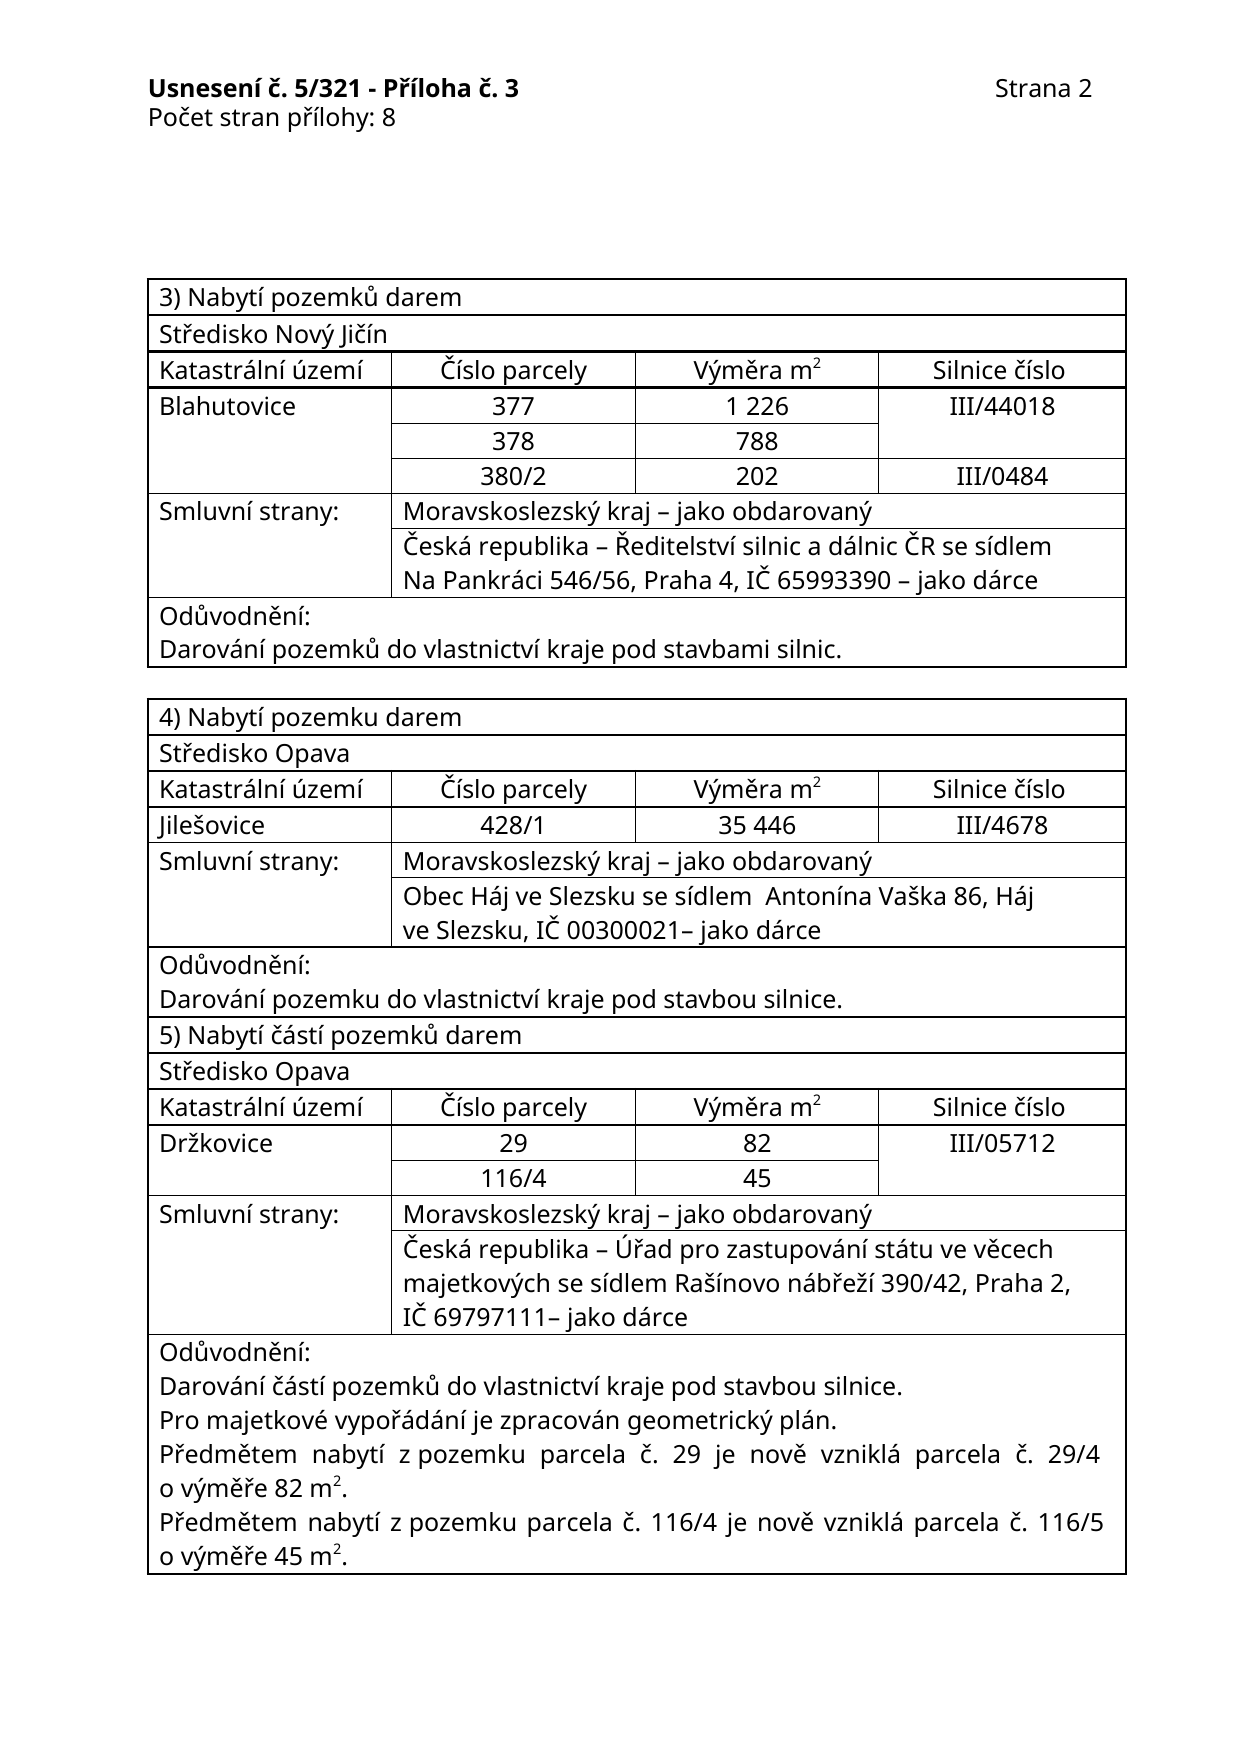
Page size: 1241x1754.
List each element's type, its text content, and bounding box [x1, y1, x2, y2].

table_cell 29 [392, 1126, 635, 1160]
table_cell 788 [636, 424, 878, 458]
table_cell 35 446 [636, 808, 878, 842]
table_cell Výměra m2 [636, 1090, 878, 1124]
table_cell Výměra m2 [636, 353, 878, 386]
table_cell 377 [392, 389, 635, 423]
table_cell 380/2 [392, 459, 635, 493]
table_cell Středisko Opava [149, 1054, 1125, 1088]
table_cell Číslo parcely [392, 772, 635, 806]
table_cell 116/4 [392, 1161, 635, 1195]
table_cell Držkovice [149, 1126, 391, 1195]
table_cell III/4678 [879, 808, 1125, 842]
table_cell Moravskoslezský kraj – jako obdarovaný [392, 843, 1125, 877]
table_header 3) Nabytí pozemků darem [149, 280, 1125, 314]
table_cell III/05712 [879, 1126, 1125, 1195]
table_cell Jilešovice [149, 808, 391, 842]
table_cell Blahutovice [149, 389, 391, 493]
table_cell Středisko Nový Jičín [149, 316, 1125, 350]
table_header 4) Nabytí pozemku darem [149, 700, 1125, 734]
table_cell Česká republika – Ředitelství silnic a dálnic ČR se sídlem Na Pankráci 546/56, Praha 4, IČ 65993390 – jako dárce [392, 529, 1125, 597]
table_cell Odůvodnění: Darování pozemku do vlastnictví kraje pod stavbou silnice. [149, 948, 1125, 1016]
table_cell 5) Nabytí částí pozemků darem [149, 1018, 1125, 1052]
table_cell Odůvodnění: Darování pozemků do vlastnictví kraje pod stavbami silnic. [149, 598, 1125, 666]
table_cell Obec Háj ve Slezsku se sídlem Antonína Vaška 86, Háj ve Slezsku, IČ 00300021– jako dárce [392, 878, 1125, 946]
table_cell 428/1 [392, 808, 635, 842]
table_cell Silnice číslo [879, 353, 1125, 386]
table_cell Česká republika – Úřad pro zastupování státu ve věcech majetkových se sídlem Rašínovo nábřeží 390/42, Praha 2, IČ 69797111– jako dárce [392, 1231, 1125, 1333]
table_cell 45 [636, 1161, 878, 1195]
table_cell Silnice číslo [879, 1090, 1125, 1124]
table_cell Katastrální území [149, 772, 391, 806]
table_cell Silnice číslo [879, 772, 1125, 806]
table_cell 1 226 [636, 389, 878, 423]
table_cell Moravskoslezský kraj – jako obdarovaný [392, 1196, 1125, 1230]
table_cell III/0484 [879, 459, 1125, 493]
table_cell Středisko Opava [149, 736, 1125, 770]
table_cell Moravskoslezský kraj – jako obdarovaný [392, 494, 1125, 528]
table_cell III/44018 [879, 389, 1125, 458]
table_cell Smluvní strany: [149, 843, 391, 946]
table_cell Katastrální území [149, 353, 391, 386]
table_cell Smluvní strany: [149, 1196, 391, 1333]
table_cell 202 [636, 459, 878, 493]
table_cell Výměra m2 [636, 772, 878, 806]
table_cell 378 [392, 424, 635, 458]
table_cell Smluvní strany: [149, 494, 391, 597]
table_cell Číslo parcely [392, 1090, 635, 1124]
table_cell Číslo parcely [392, 353, 635, 386]
table_cell 82 [636, 1126, 878, 1160]
table_cell Odůvodnění: Darování částí pozemků do vlastnictví kraje pod stavbou silnice. Pro majetkové vypořádání je zpracován geometrický plán. Předmětem nabytí z pozemku parcela č. 29 je nově vzniklá parcela č. 29/4 o výměře 82 m2. Předmětem nabytí z pozemku parcela č. 116/4 je nově vzniklá parcela č. 116/5 o výměře 45 m2. [149, 1335, 1125, 1573]
table_cell Katastrální území [149, 1090, 391, 1124]
